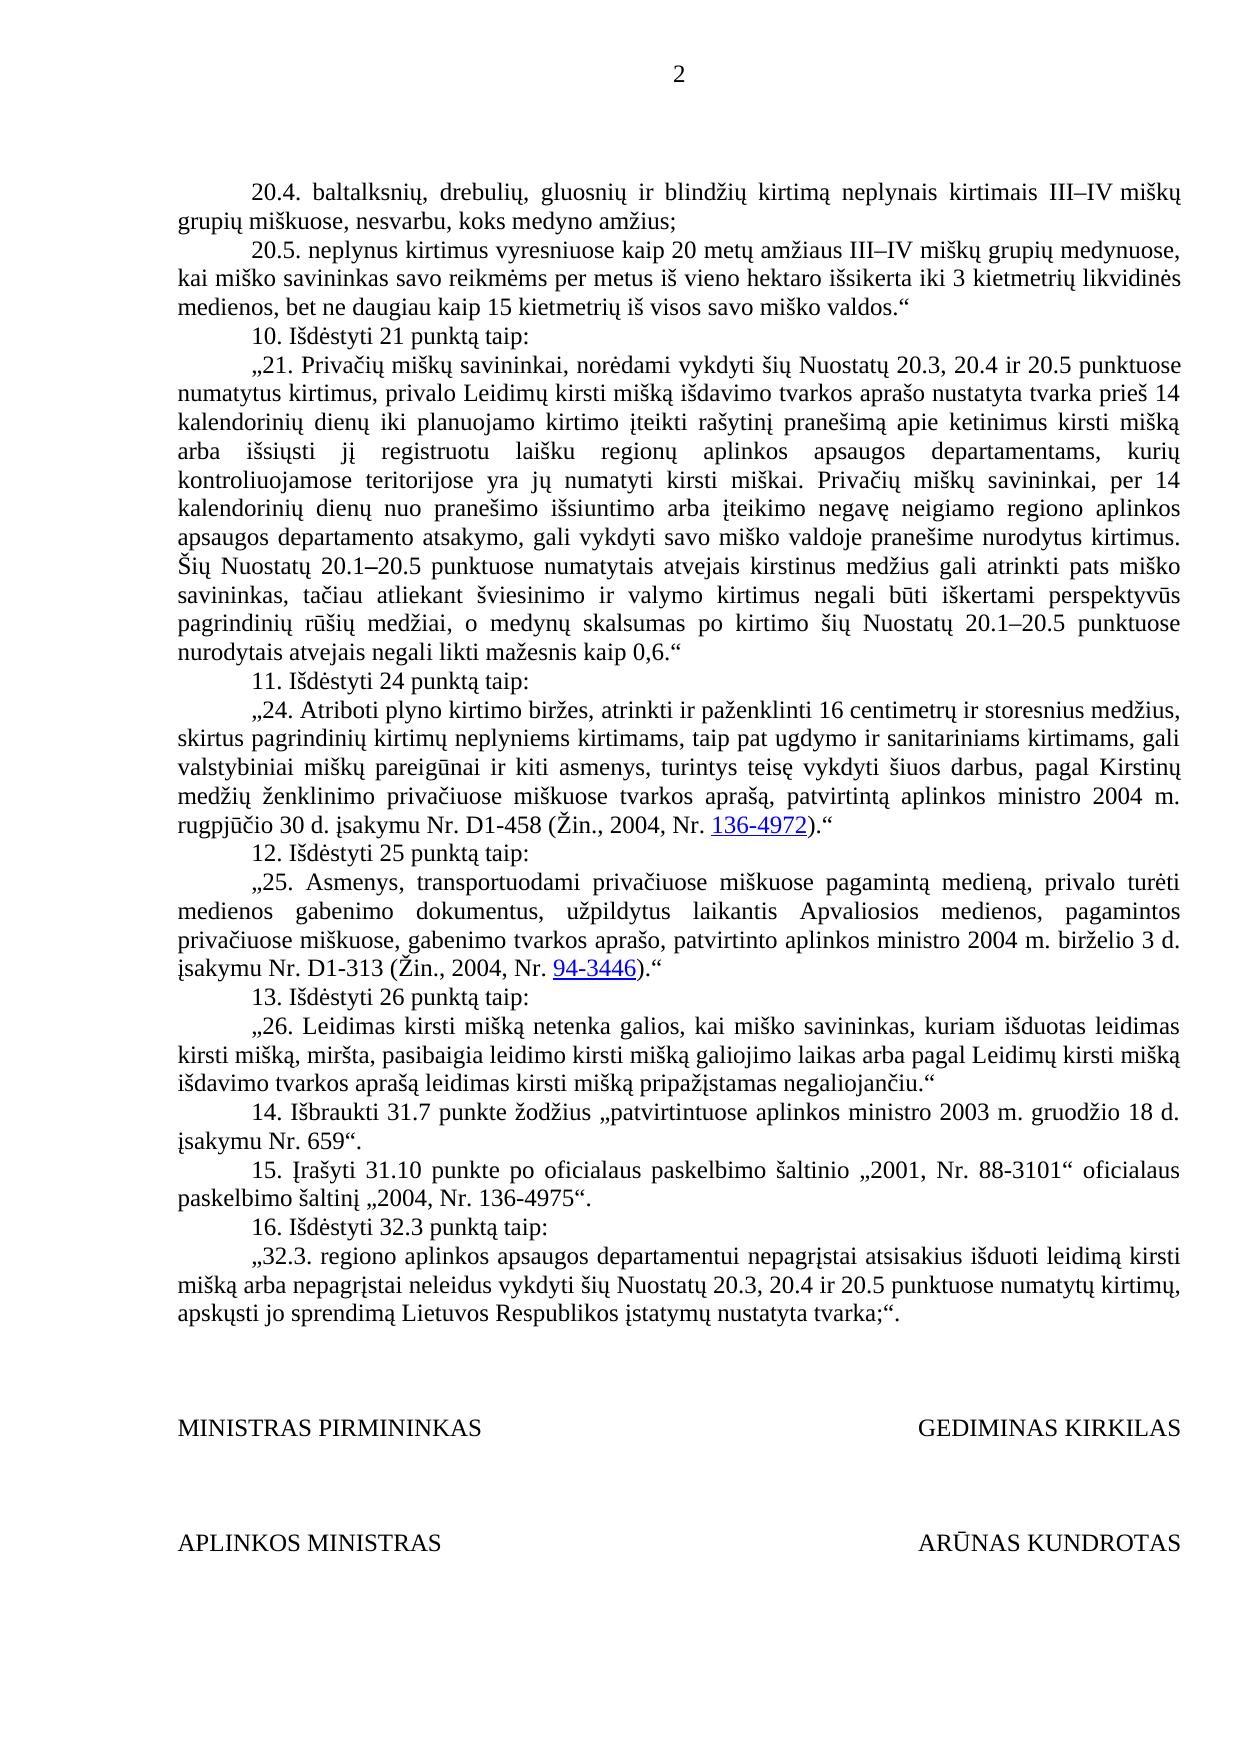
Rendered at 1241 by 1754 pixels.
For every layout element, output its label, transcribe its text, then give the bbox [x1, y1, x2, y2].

text 15. Įrašyti 31.10 punkte po oficialaus paskelbimo šaltinio „2001, Nr. 88-3101“ oficialaus paskelbimo šaltinį „2004, Nr. 136-4975“. [177, 1155, 1181, 1212]
text „24. Atriboti plyno kirtimo biržes, atrinkti ir paženklinti 16 centimetrų ir storesnius medžius, skirtus pagrindinių kirtimų neplyniems kirtimams, taip pat ugdymo ir sanitariniams kirtimams, gali valstybiniai miškų pareigūnai ir kiti asmenys, turintys teisę vykdyti šiuos darbus, pagal Kirstinų medžių ženklinimo privačiuose miškuose tvarkos aprašą, patvirtintą aplinkos ministro 2004 m. rugpjūčio 30 d. įsakymu Nr. D1-458 (Žin., 2004, Nr. 136-4972).“ [177, 695, 1181, 838]
text „32.3. regiono aplinkos apsaugos departamentui nepagrįstai atsisakius išduoti leidimą kirsti mišką arba nepagrįstai neleidus vykdyti šių Nuostatų 20.3, 20.4 ir 20.5 punktuose numatytų kirtimų, apskųsti jo sprendimą Lietuvos Respublikos įstatymų nustatyta tvarka;“. [177, 1241, 1181, 1327]
text 13. Išdėstyti 26 punktą taip: [177, 982, 1181, 1011]
text „26. Leidimas kirsti mišką netenka galios, kai miško savininkas, kuriam išduotas leidimas kirsti mišką, miršta, pasibaigia leidimo kirsti mišką galiojimo laikas arba pagal Leidimų kirsti mišką išdavimo tvarkos aprašą leidimas kirsti mišką pripažįstamas negaliojančiu.“ [177, 1011, 1181, 1097]
text 12. Išdėstyti 25 punktą taip: [177, 838, 1181, 867]
text „21. Privačių miškų savininkai, norėdami vykdyti šių Nuostatų 20.3, 20.4 ir 20.5 punktuose numatytus kirtimus, privalo Leidimų kirsti mišką išdavimo tvarkos aprašo nustatyta tvarka prieš 14 kalendorinių dienų iki planuojamo kirtimo įteikti rašytinį pranešimą apie ketinimus kirsti mišką arba išsiųsti jį registruotu laišku regionų aplinkos apsaugos departamentams, kurių kontroliuojamose teritorijose yra jų numatyti kirsti miškai. Privačių miškų savininkai, per 14 kalendorinių dienų nuo pranešimo išsiuntimo arba įteikimo negavę neigiamo regiono aplinkos apsaugos departamento atsakymo, gali vykdyti savo miško valdoje pranešime nurodytus kirtimus. Šių Nuostatų 20.1–20.5 punktuose numatytais atvejais kirstinus medžius gali atrinkti pats miško savininkas, tačiau atliekant šviesinimo ir valymo kirtimus negali būti iškertami perspektyvūs pagrindinių rūšių medžiai, o medynų skalsumas po kirtimo šių Nuostatų 20.1–20.5 punktuose nurodytais atvejais negali likti mažesnis kaip 0,6.“ [177, 350, 1181, 666]
text 11. Išdėstyti 24 punktą taip: [177, 666, 1181, 695]
text 10. Išdėstyti 21 punktą taip: [177, 321, 1181, 350]
text 20.5. neplynus kirtimus vyresniuose kaip 20 metų amžiaus III–IV miškų grupių medynuose, kai miško savininkas savo reikmėms per metus iš vieno hektaro išsikerta iki 3 kietmetrių likvidinės medienos, bet ne daugiau kaip 15 kietmetrių iš visos savo miško valdos.“ [177, 235, 1181, 321]
text 14. Išbraukti 31.7 punkte žodžius „patvirtintuose aplinkos ministro 2003 m. gruodžio 18 d. įsakymu Nr. 659“. [177, 1097, 1181, 1155]
text 16. Išdėstyti 32.3 punktą taip: [177, 1212, 1181, 1241]
text Aplinkos ministras Arūnas Kundrotas [177, 1528, 1181, 1557]
text Ministras Pirmininkas Gediminas Kirkilas [177, 1413, 1181, 1442]
text „25. Asmenys, transportuodami privačiuose miškuose pagamintą medieną, privalo turėti medienos gabenimo dokumentus, užpildytus laikantis Apvaliosios medienos, pagamintos privačiuose miškuose, gabenimo tvarkos aprašo, patvirtinto aplinkos ministro 2004 m. birželio 3 d. įsakymu Nr. D1-313 (Žin., 2004, Nr. 94-3446).“ [177, 867, 1181, 982]
text 20.4. baltalksnių, drebulių, gluosnių ir blindžių kirtimą neplynais kirtimais III–IV miškų grupių miškuose, nesvarbu, koks medyno amžius; [177, 177, 1181, 235]
